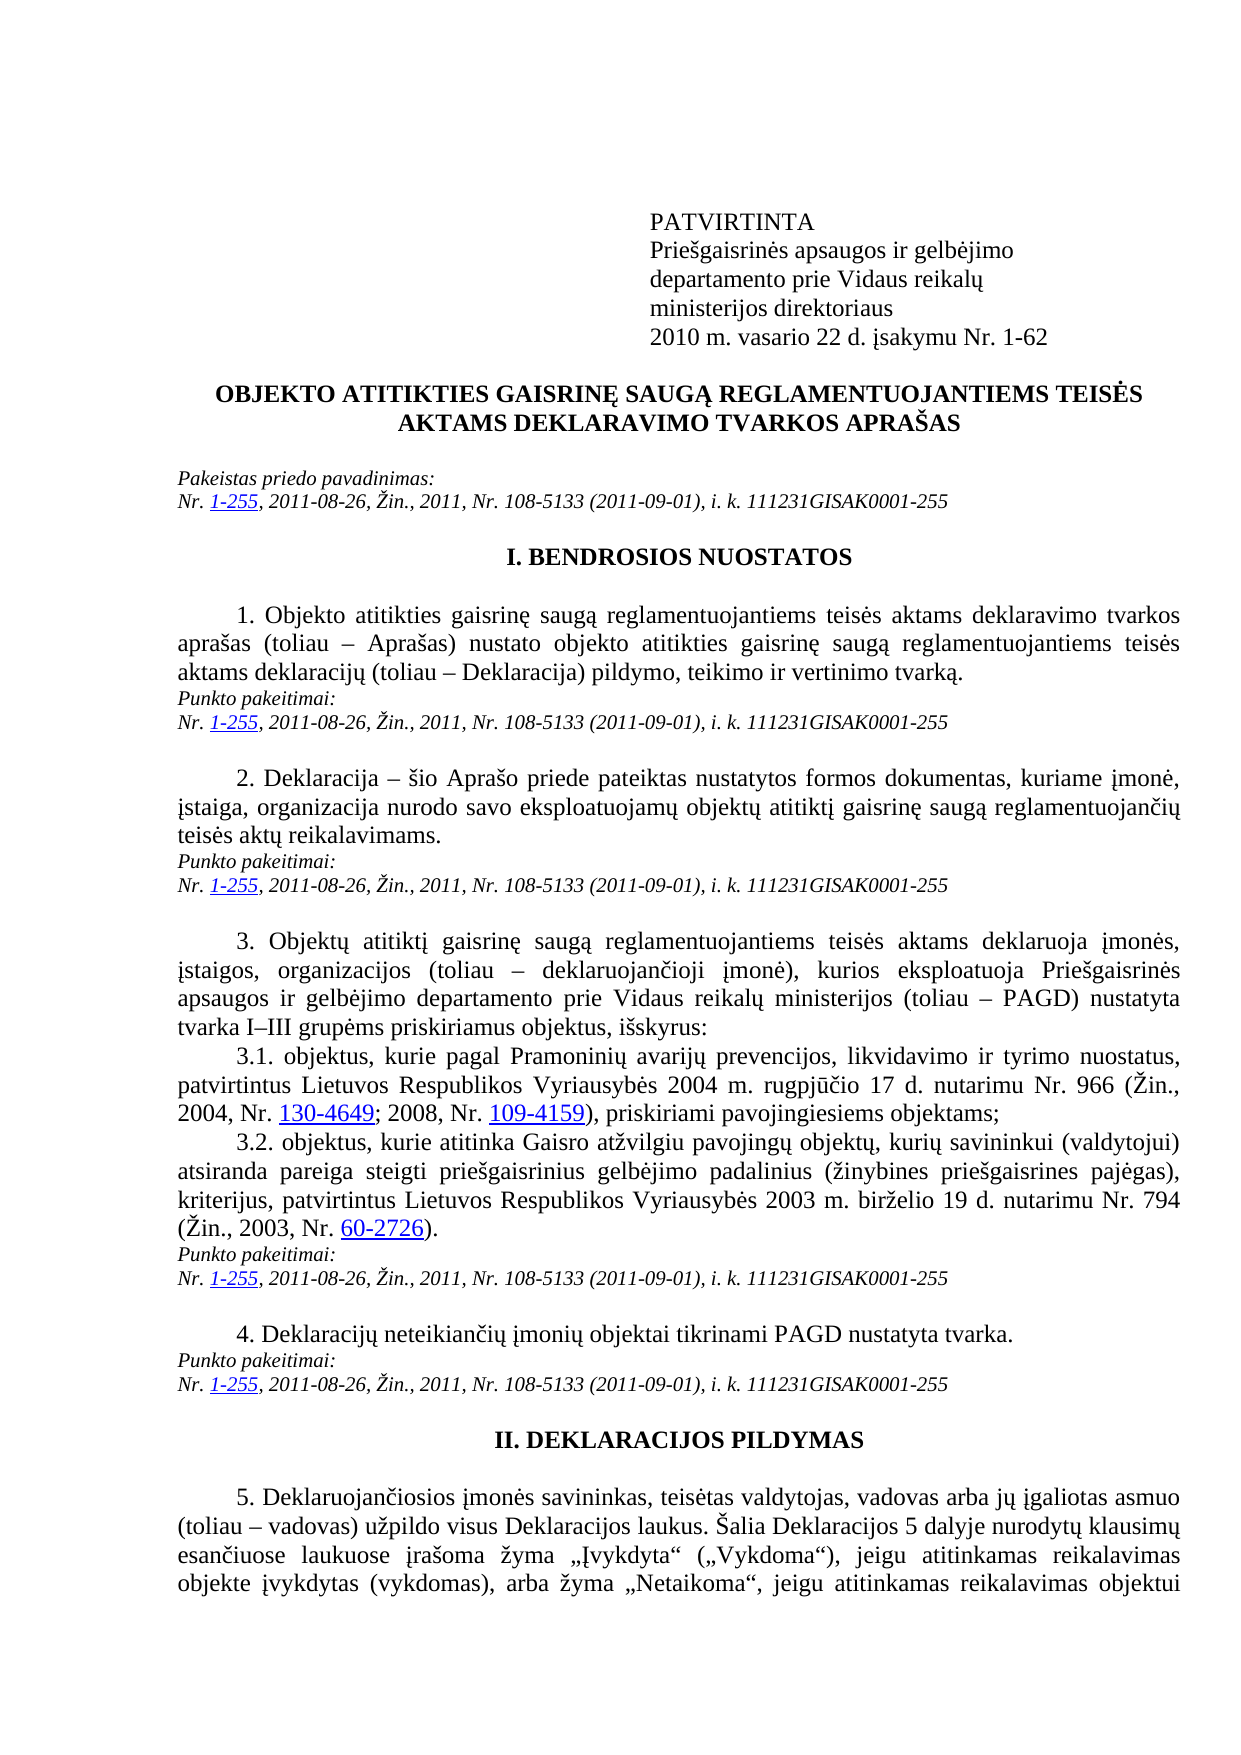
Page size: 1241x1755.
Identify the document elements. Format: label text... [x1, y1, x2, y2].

text 1. Objekto atitikties gaisrinę saugą reglamentuojantiems teisės aktams deklaravimo tvarkos aprašas (toliau – Aprašas) nustato objekto atitikties gaisrinę saugą reglamentuojantiems teisės aktams deklaracijų (toliau – Deklaracija) pildymo, teikimo ir vertinimo tvarką. [177, 600, 1181, 686]
text PATVIRTINTA [649, 207, 1181, 235]
text Pakeistas priedo pavadinimas: [177, 465, 1181, 489]
text 2. Deklaracija – šio Aprašo priede pateiktas nustatytos formos dokumentas, kuriame įmonė, įstaiga, organizacija nurodo savo eksploatuojamų objektų atitiktį gaisrinę saugą reglamentuojančių teisės aktų reikalavimams. [177, 763, 1181, 849]
text I. BENDROSIOS NUOSTATOS [177, 542, 1181, 571]
text Nr. 1-255, 2011-08-26, Žin., 2011, Nr. 108-5133 (2011-09-01), i. k. 111231GISAK0001-255 [177, 710, 1181, 734]
text Nr. 1-255, 2011-08-26, Žin., 2011, Nr. 108-5133 (2011-09-01), i. k. 111231GISAK0001-255 [177, 489, 1181, 513]
text 2010 m. vasario 22 d. įsakymu Nr. 1-62 [649, 322, 1181, 350]
text Nr. 1-255, 2011-08-26, Žin., 2011, Nr. 108-5133 (2011-09-01), i. k. 111231GISAK0001-255 [177, 1372, 1181, 1396]
text 3. Objektų atitiktį gaisrinę saugą reglamentuojantiems teisės aktams deklaruoja įmonės, įstaigos, organizacijos (toliau – deklaruojančioji įmonė), kurios eksploatuoja Priešgaisrinės apsaugos ir gelbėjimo departamento prie Vidaus reikalų ministerijos (toliau – PAGD) nustatyta tvarka I–III grupėms priskiriamus objektus, išskyrus: [177, 926, 1181, 1041]
text Punkto pakeitimai: [177, 849, 1181, 873]
text 3.2. objektus, kurie atitinka Gaisro atžvilgiu pavojingų objektų, kurių savininkui (valdytojui) atsiranda pareiga steigti priešgaisrinius gelbėjimo padalinius (žinybines priešgaisrines pajėgas), kriterijus, patvirtintus Lietuvos Respublikos Vyriausybės 2003 m. birželio 19 d. nutarimu Nr. 794 (Žin., 2003, Nr. 60-2726). [177, 1127, 1181, 1242]
text Punkto pakeitimai: [177, 686, 1181, 710]
text 3.1. objektus, kurie pagal Pramoninių avarijų prevencijos, likvidavimo ir tyrimo nuostatus, patvirtintus Lietuvos Respublikos Vyriausybės 2004 m. rugpjūčio 17 d. nutarimu Nr. 966 (Žin., 2004, Nr. 130-4649; 2008, Nr. 109-4159), priskiriami pavojingiesiems objektams; [177, 1041, 1181, 1127]
text 4. Deklaracijų neteikiančių įmonių objektai tikrinami PAGD nustatyta tvarka. [177, 1319, 1181, 1348]
text II. DEKLARACIJOS PILDYMAS [177, 1425, 1181, 1453]
text Punkto pakeitimai: [177, 1242, 1181, 1266]
text Nr. 1-255, 2011-08-26, Žin., 2011, Nr. 108-5133 (2011-09-01), i. k. 111231GISAK0001-255 [177, 873, 1181, 897]
text Punkto pakeitimai: [177, 1348, 1181, 1372]
text Priešgaisrinės apsaugos ir gelbėjimo [649, 235, 1181, 264]
text departamento prie Vidaus reikalų [649, 264, 1181, 293]
text 5. Deklaruojančiosios įmonės savininkas, teisėtas valdytojas, vadovas arba jų įgaliotas asmuo (toliau – vadovas) užpildo visus Deklaracijos laukus. Šalia Deklaracijos 5 dalyje nurodytų klausimų esančiuose laukuose įrašoma žyma „Įvykdyta“ („Vykdoma“), jeigu atitinkamas reikalavimas objekte įvykdytas (vykdomas), arba žyma „Netaikoma“, jeigu atitinkamas reikalavimas objektui [177, 1482, 1181, 1597]
text OBJEKTO ATITIKTIES GAISRINĘ SAUGĄ REGLAMENTUOJANTIEMS TEISĖS AKTAMS DEKLARAVIMO TVARKOS APRAŠAS [177, 379, 1181, 437]
text Nr. 1-255, 2011-08-26, Žin., 2011, Nr. 108-5133 (2011-09-01), i. k. 111231GISAK0001-255 [177, 1266, 1181, 1290]
text ministerijos direktoriaus [649, 293, 1181, 322]
